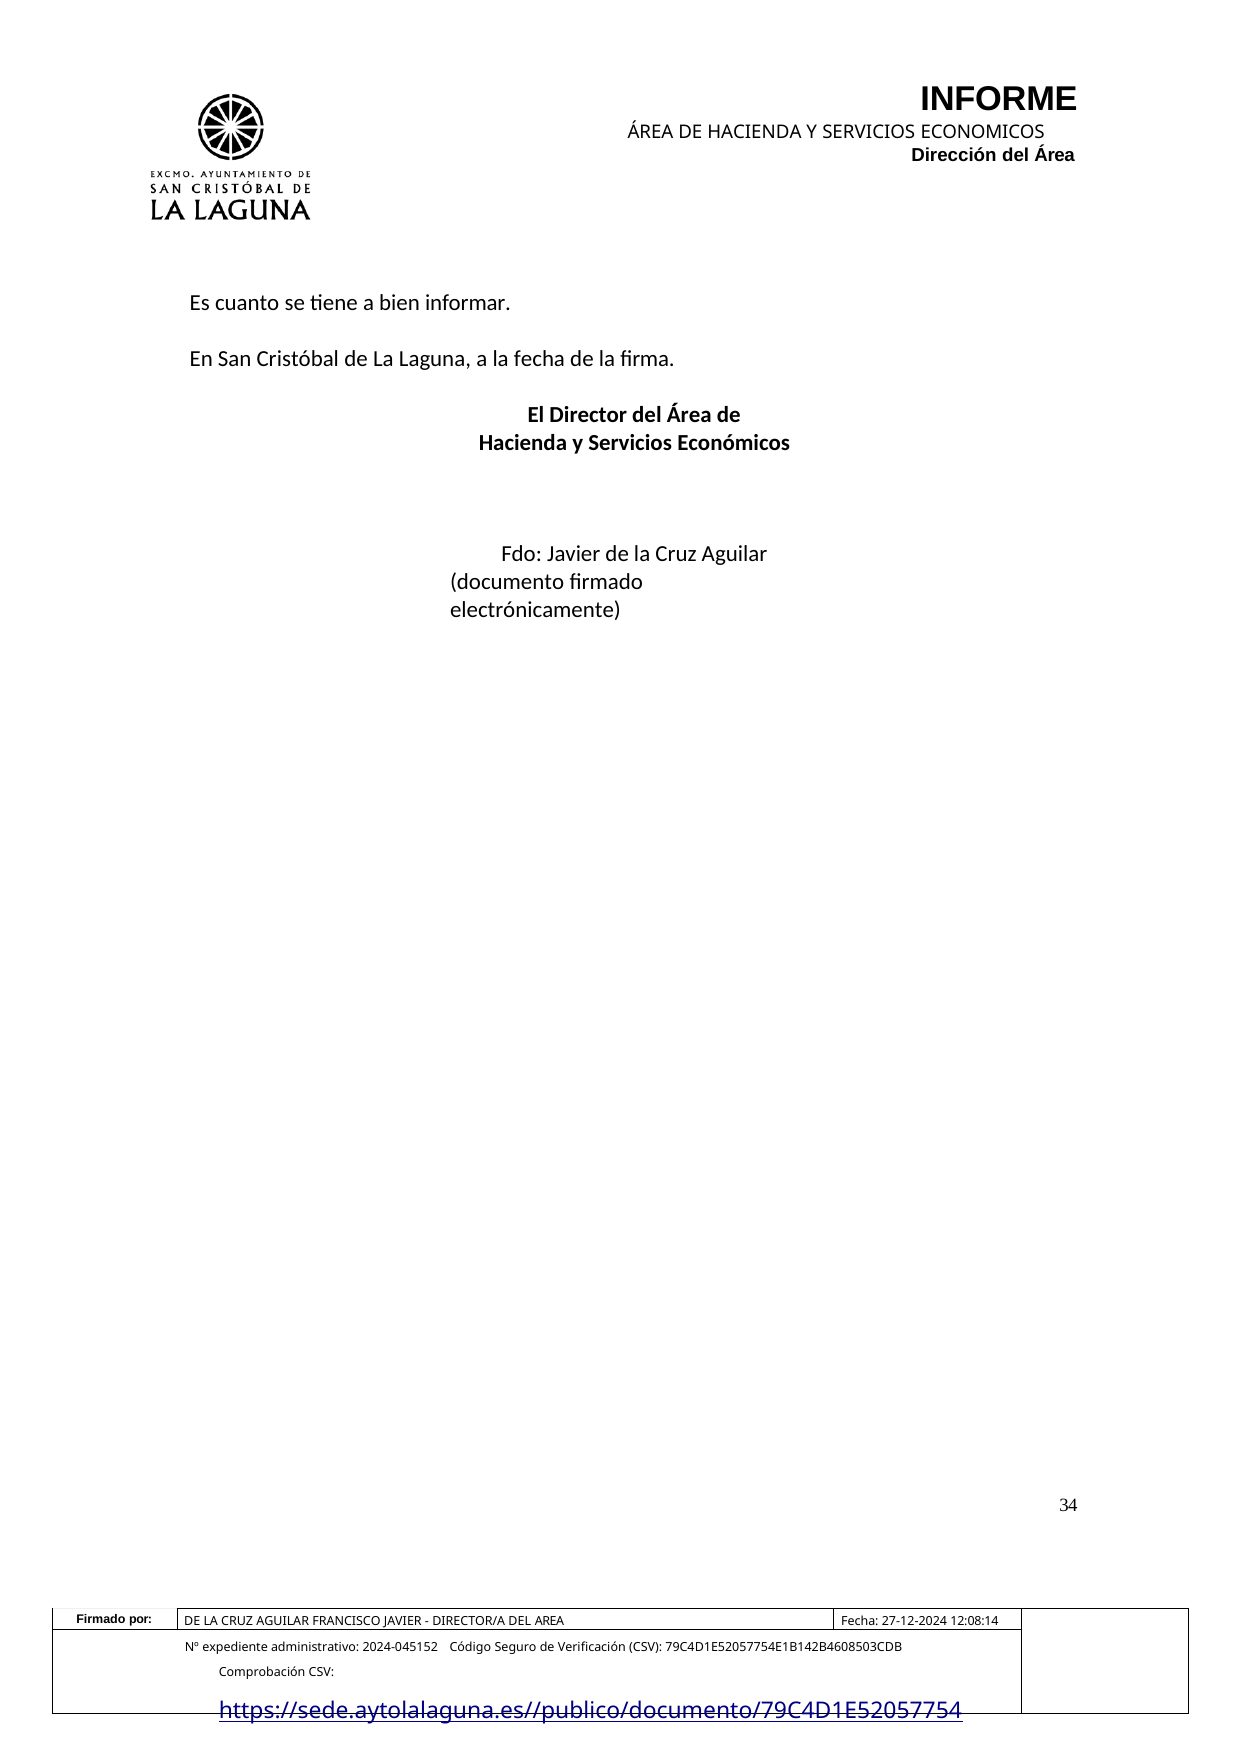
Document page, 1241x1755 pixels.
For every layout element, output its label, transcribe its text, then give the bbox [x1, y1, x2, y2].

text Fdo: Javier de la Cruz Aguilar (documento firmado electrónicamente) [450, 539, 819, 623]
subtitle El Director del Área de Hacienda y Servicios Económicos [478, 400, 819, 456]
text En San Cristóbal de La Laguna, a la fecha de la firma. [189, 344, 1196, 372]
text Es cuanto se tiene a bien informar. [189, 288, 1196, 316]
